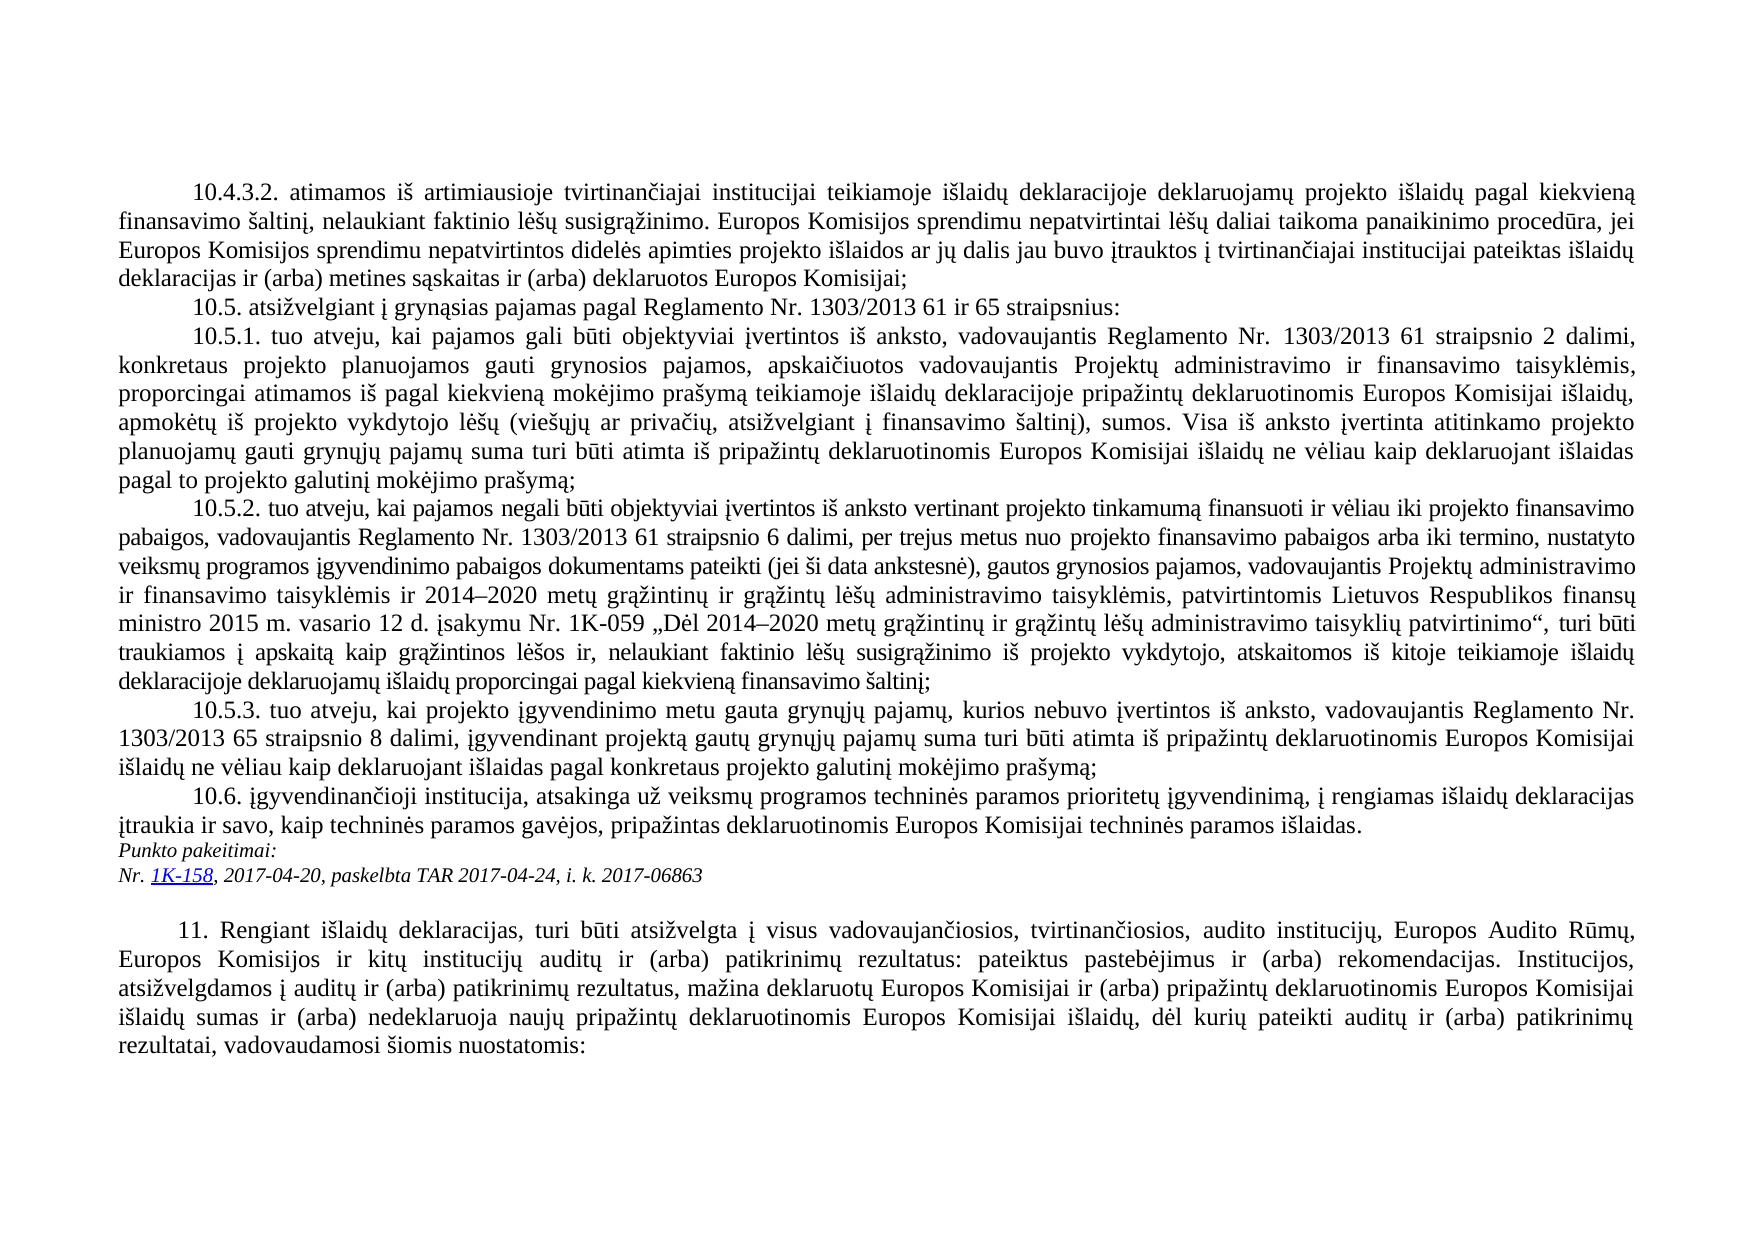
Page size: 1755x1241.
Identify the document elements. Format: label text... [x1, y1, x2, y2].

text Punkto pakeitimai: [118, 838, 1636, 862]
text 10.5.1. tuo atveju, kai pajamos gali būti objektyviai įvertintos iš anksto, vadovaujantis Reglamento Nr. 1303/2013 61 straipsnio 2 dalimi, konkretaus projekto planuojamos gauti grynosios pajamos, apskaičiuotos vadovaujantis Projektų administravimo ir finansavimo taisyklėmis, proporcingai atimamos iš pagal kiekvieną mokėjimo prašymą teikiamoje išlaidų deklaracijoje pripažintų deklaruotinomis Europos Komisijai išlaidų, apmokėtų iš projekto vykdytojo lėšų (viešųjų ar privačių, atsižvelgiant į finansavimo šaltinį), sumos. Visa iš anksto įvertinta atitinkamo projekto planuojamų gauti grynųjų pajamų suma turi būti atimta iš pripažintų deklaruotinomis Europos Komisijai išlaidų ne vėliau kaip deklaruojant išlaidas pagal to projekto galutinį mokėjimo prašymą; [118, 321, 1636, 493]
text 10.5.2. tuo atveju, kai pajamos negali būti objektyviai įvertintos iš anksto vertinant projekto tinkamumą finansuoti ir vėliau iki projekto finansavimo pabaigos, vadovaujantis Reglamento Nr. 1303/2013 61 straipsnio 6 dalimi, per trejus metus nuo projekto finansavimo pabaigos arba iki termino, nustatyto veiksmų programos įgyvendinimo pabaigos dokumentams pateikti (jei ši data ankstesnė), gautos grynosios pajamos, vadovaujantis Projektų administravimo ir finansavimo taisyklėmis ir 2014–2020 metų grąžintinų ir grąžintų lėšų administravimo taisyklėmis, patvirtintomis Lietuvos Respublikos finansų ministro 2015 m. vasario 12 d. įsakymu Nr. 1K-059 „Dėl 2014–2020 metų grąžintinų ir grąžintų lėšų administravimo taisyklių patvirtinimo“, turi būti traukiamos į apskaitą kaip grąžintinos lėšos ir, nelaukiant faktinio lėšų susigrąžinimo iš projekto vykdytojo, atskaitomos iš kitoje teikiamoje išlaidų deklaracijoje deklaruojamų išlaidų proporcingai pagal kiekvieną finansavimo šaltinį; [118, 493, 1636, 695]
text 10.5.3. tuo atveju, kai projekto įgyvendinimo metu gauta grynųjų pajamų, kurios nebuvo įvertintos iš anksto, vadovaujantis Reglamento Nr. 1303/2013 65 straipsnio 8 dalimi, įgyvendinant projektą gautų grynųjų pajamų suma turi būti atimta iš pripažintų deklaruotinomis Europos Komisijai išlaidų ne vėliau kaip deklaruojant išlaidas pagal konkretaus projekto galutinį mokėjimo prašymą; [118, 695, 1636, 781]
text 11. Rengiant išlaidų deklaracijas, turi būti atsižvelgta į visus vadovaujančiosios, tvirtinančiosios, audito institucijų, Europos Audito Rūmų, Europos Komisijos ir kitų institucijų auditų ir (arba) patikrinimų rezultatus: pateiktus pastebėjimus ir (arba) rekomendacijas. Institucijos, atsižvelgdamos į auditų ir (arba) patikrinimų rezultatus, mažina deklaruotų Europos Komisijai ir (arba) pripažintų deklaruotinomis Europos Komisijai išlaidų sumas ir (arba) nedeklaruoja naujų pripažintų deklaruotinomis Europos Komisijai išlaidų, dėl kurių pateikti auditų ir (arba) patikrinimų rezultatai, vadovaudamosi šiomis nuostatomis: [118, 915, 1636, 1059]
text 10.6. įgyvendinančioji institucija, atsakinga už veiksmų programos techninės paramos prioritetų įgyvendinimą, į rengiamas išlaidų deklaracijas įtraukia ir savo, kaip techninės paramos gavėjos, pripažintas deklaruotinomis Europos Komisijai techninės paramos išlaidas. [118, 781, 1636, 838]
text Nr. 1K-158, 2017-04-20, paskelbta TAR 2017-04-24, i. k. 2017-06863 [118, 862, 1636, 887]
text 10.4.3.2. atimamos iš artimiausioje tvirtinančiajai institucijai teikiamoje išlaidų deklaracijoje deklaruojamų projekto išlaidų pagal kiekvieną finansavimo šaltinį, nelaukiant faktinio lėšų susigrąžinimo. Europos Komisijos sprendimu nepatvirtintai lėšų daliai taikoma panaikinimo procedūra, jei Europos Komisijos sprendimu nepatvirtintos didelės apimties projekto išlaidos ar jų dalis jau buvo įtrauktos į tvirtinančiajai institucijai pateiktas išlaidų deklaracijas ir (arba) metines sąskaitas ir (arba) deklaruotos Europos Komisijai; [118, 177, 1636, 292]
text 10.5. atsižvelgiant į grynąsias pajamas pagal Reglamento Nr. 1303/2013 61 ir 65 straipsnius: [118, 292, 1636, 321]
